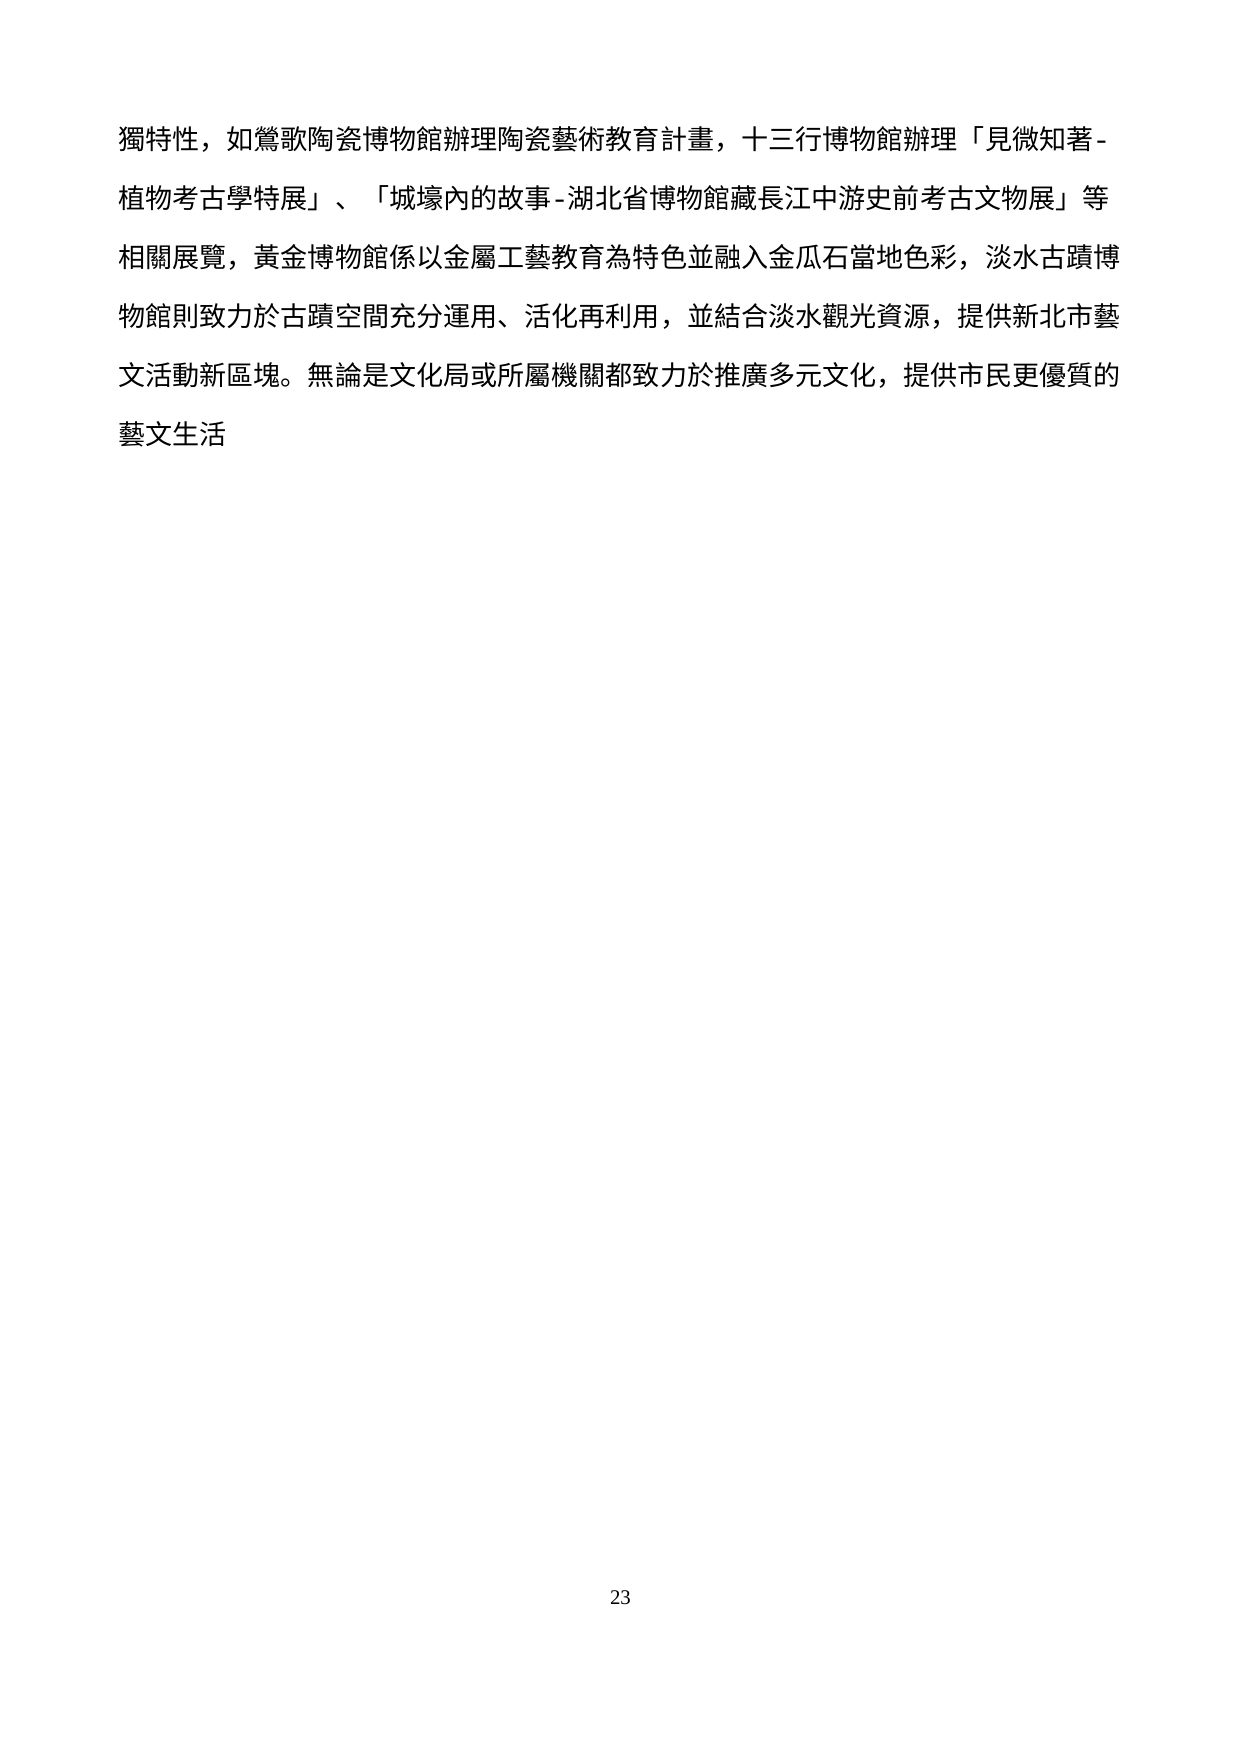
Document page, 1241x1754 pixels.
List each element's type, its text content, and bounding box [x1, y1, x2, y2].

text 獨特性，如鶯歌陶瓷博物館辦理陶瓷藝術教育計畫，十三行博物館辦理「見微知著-植物考古學特展」、「城壕內的故事-湖北省博物館藏長江中游史前考古文物展」等相關展覽，黃金博物館係以金屬工藝教育為特色並融入金瓜石當地色彩，淡水古蹟博物館則致力於古蹟空間充分運用、活化再利用，並結合淡水觀光資源，提供新北市藝文活動新區塊。無論是文化局或所屬機關都致力於推廣多元文化，提供市民更優質的藝文生活 [118, 118, 1122, 452]
